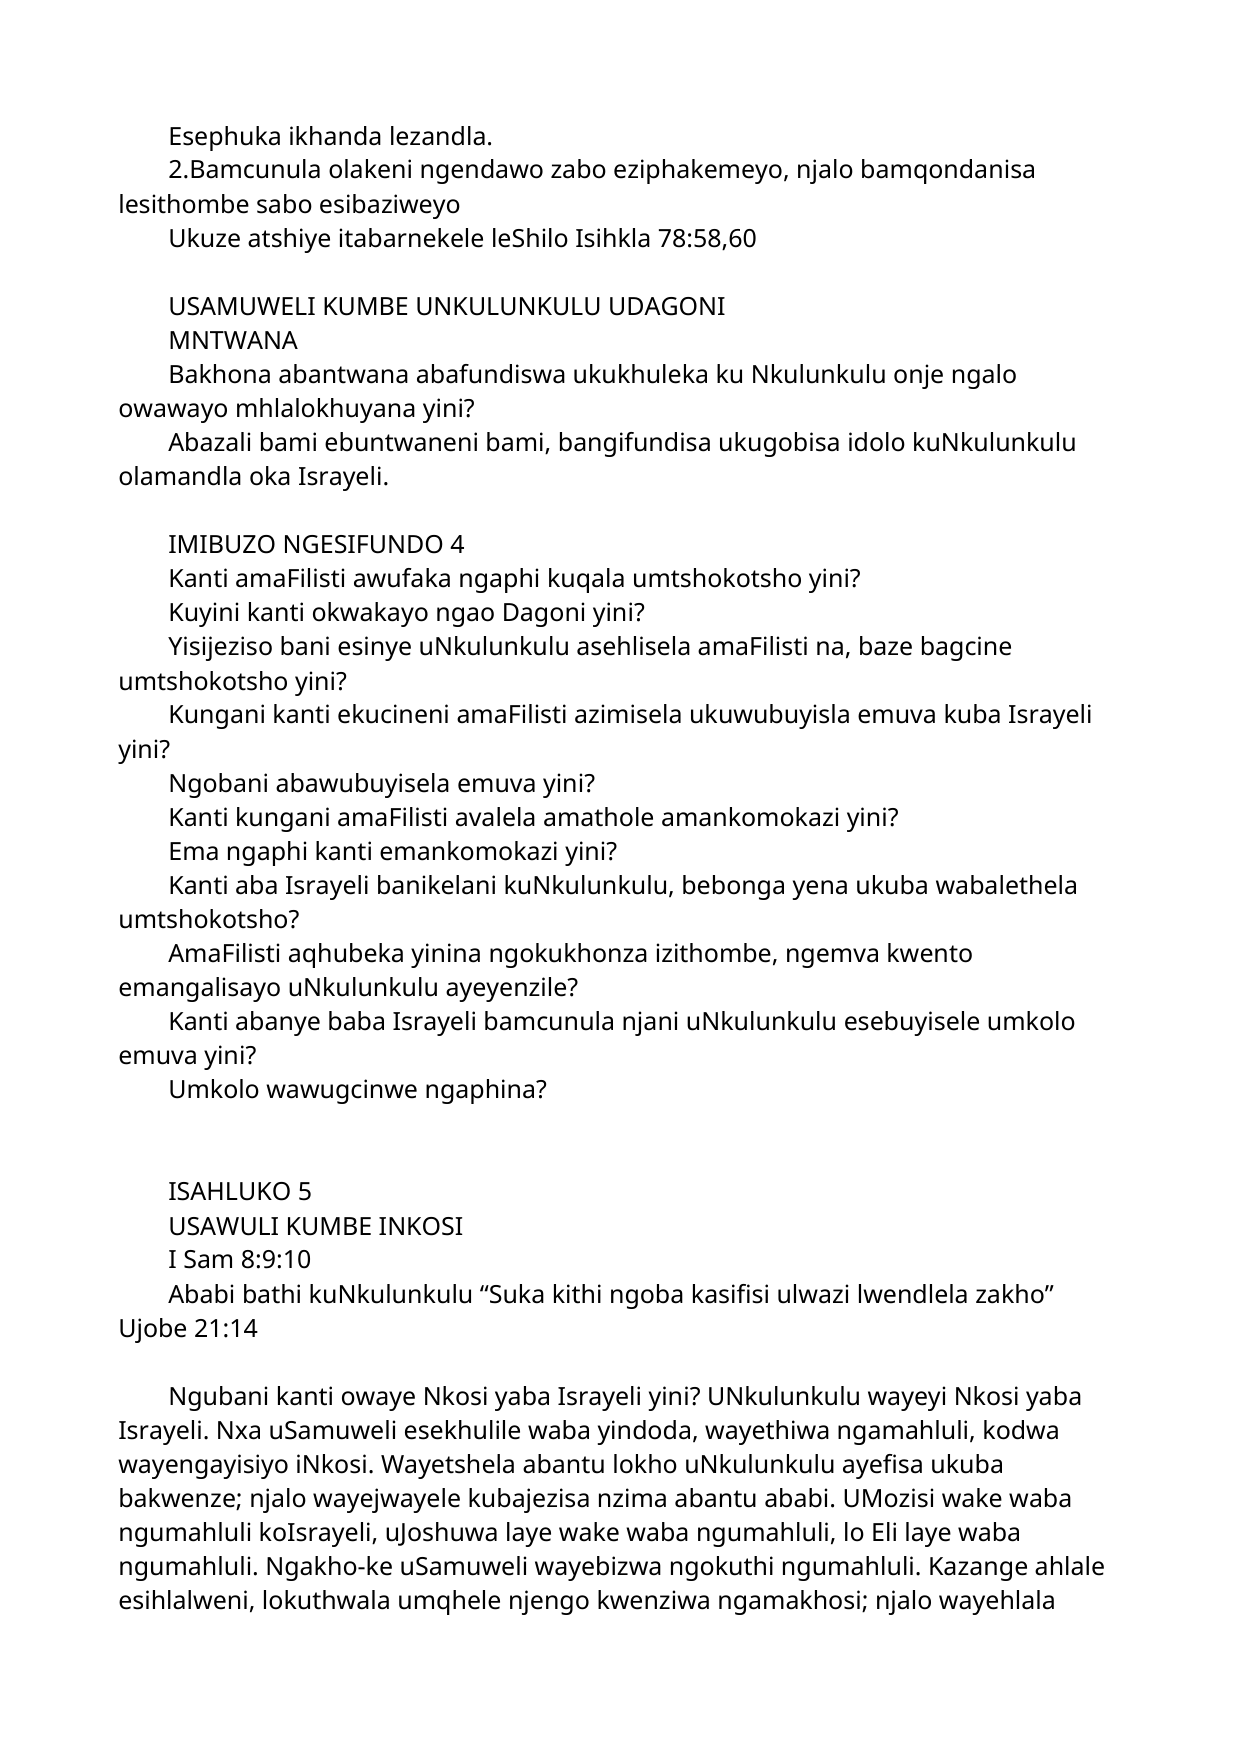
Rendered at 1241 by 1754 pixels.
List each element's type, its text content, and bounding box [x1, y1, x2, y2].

text I Sam 8:9:10 [118, 1242, 1122, 1276]
text USAWULI KUMBE INKOSI [118, 1208, 1122, 1242]
text Abazali bami ebuntwaneni bami, bangifundisa ukugobisa idolo kuNkulunkulu olamandla oka Israyeli. [118, 425, 1122, 493]
text AmaFilisti aqhubeka yinina ngokukhonza izithombe, ngemva kwento emangalisayo uNkulunkulu ayeyenzile? [118, 936, 1122, 1004]
text Kungani kanti ekucineni amaFilisti azimisela ukuwubuyisla emuva kuba Israyeli yini? [118, 697, 1122, 765]
text MNTWANA [118, 322, 1122, 357]
text 2.Bamcunula olakeni ngendawo zabo eziphakemeyo, njalo bamqondanisa lesithombe sabo esibaziweyo [118, 152, 1122, 220]
text Kuyini kanti okwakayo ngao Dagoni yini? [118, 595, 1122, 629]
text Ababi bathi kuNkulunkulu “Suka kithi ngoba kasifisi ulwazi lwendlela zakho” Ujobe 21:14 [118, 1276, 1122, 1344]
text Ngobani abawubuyisela emuva yini? [118, 765, 1122, 799]
text Yisijeziso bani esinye uNkulunkulu asehlisela amaFilisti na, baze bagcine umtshokotsho yini? [118, 629, 1122, 697]
text Umkolo wawugcinwe ngaphina? [118, 1072, 1122, 1106]
text Kanti kungani amaFilisti avalela amathole amankomokazi yini? [118, 799, 1122, 833]
text ISAHLUKO 5 [118, 1174, 1122, 1208]
text Ukuze atshiye itabarnekele leShilo Isihkla 78:58,60 [118, 220, 1122, 254]
text Esephuka ikhanda lezandla. [118, 118, 1122, 152]
text Bakhona abantwana abafundiswa ukukhuleka ku Nkulunkulu onje ngalo owawayo mhlalokhuyana yini? [118, 357, 1122, 425]
text USAMUWELI KUMBE UNKULUNKULU UDAGONI [118, 288, 1122, 322]
text Ngubani kanti owaye Nkosi yaba Israyeli yini? UNkulunkulu wayeyi Nkosi yaba Israyeli. Nxa uSamuweli esekhulile waba yindoda, wayethiwa ngamahluli, kodwa wayengayisiyo iNkosi. Wayetshela abantu lokho uNkulunkulu ayefisa ukuba bakwenze; njalo wayejwayele kubajezisa nzima abantu ababi. UMozisi wake waba ngumahluli koIsrayeli, uJoshuwa laye wake waba ngumahluli, lo Eli laye waba ngumahluli. Ngakho-ke uSamuweli wayebizwa ngokuthi ngumahluli. Kazange ahlale esihlalweni, lokuthwala umqhele njengo kwenziwa ngamakhosi; njalo wayehlala [118, 1378, 1122, 1617]
text Kanti aba Israyeli banikelani kuNkulunkulu, bebonga yena ukuba wabalethela umtshokotsho? [118, 867, 1122, 936]
text Kanti abanye baba Israyeli bamcunula njani uNkulunkulu esebuyisele umkolo emuva yini? [118, 1004, 1122, 1072]
text Kanti amaFilisti awufaka ngaphi kuqala umtshokotsho yini? [118, 561, 1122, 595]
text Ema ngaphi kanti emankomokazi yini? [118, 833, 1122, 867]
text IMIBUZO NGESIFUNDO 4 [118, 527, 1122, 561]
